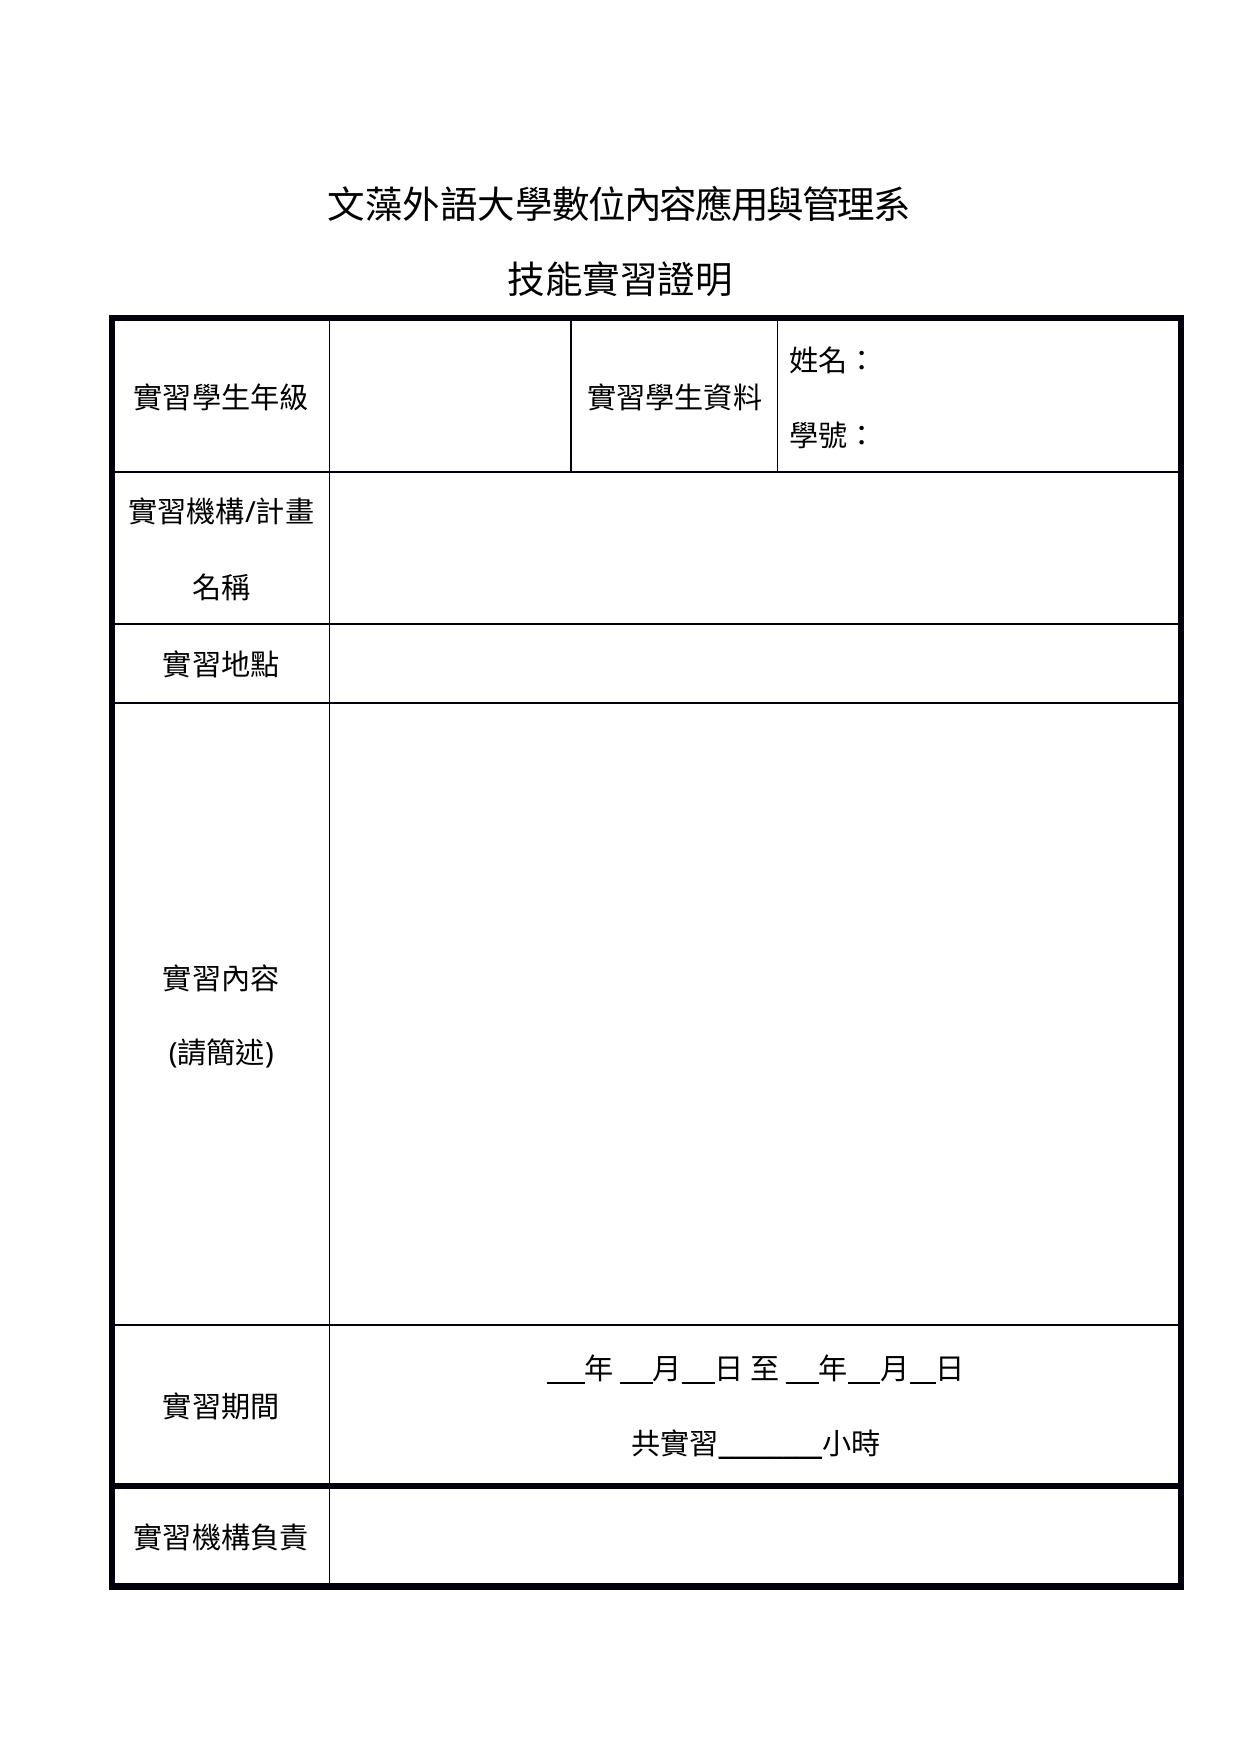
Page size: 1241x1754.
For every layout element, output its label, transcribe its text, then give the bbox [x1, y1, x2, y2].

table_cell [330, 625, 1178, 702]
table_cell 年 月 日 至 年 月 日 共實習________小時 [330, 1326, 1178, 1483]
table_cell 實習機構/計畫 名稱 [115, 473, 329, 623]
table_header 實習學生年級 [115, 321, 329, 471]
table_cell [330, 704, 1178, 1324]
text 文藻外語大學數位內容應用與管理系 [187, 164, 1053, 239]
table_cell 實習期間 [115, 1326, 329, 1483]
table_cell [330, 473, 1178, 623]
table_header 實習學生資料 [572, 321, 777, 471]
table_cell [330, 1489, 1178, 1583]
text 技能實習證明 [187, 239, 1053, 314]
table_cell 實習內容 (請簡述) [115, 704, 329, 1324]
table_header 姓名： 學號： [778, 321, 1178, 471]
table_cell 實習地點 [115, 625, 329, 702]
table_header [330, 321, 570, 471]
table_cell 實習機構負責 [115, 1489, 329, 1583]
